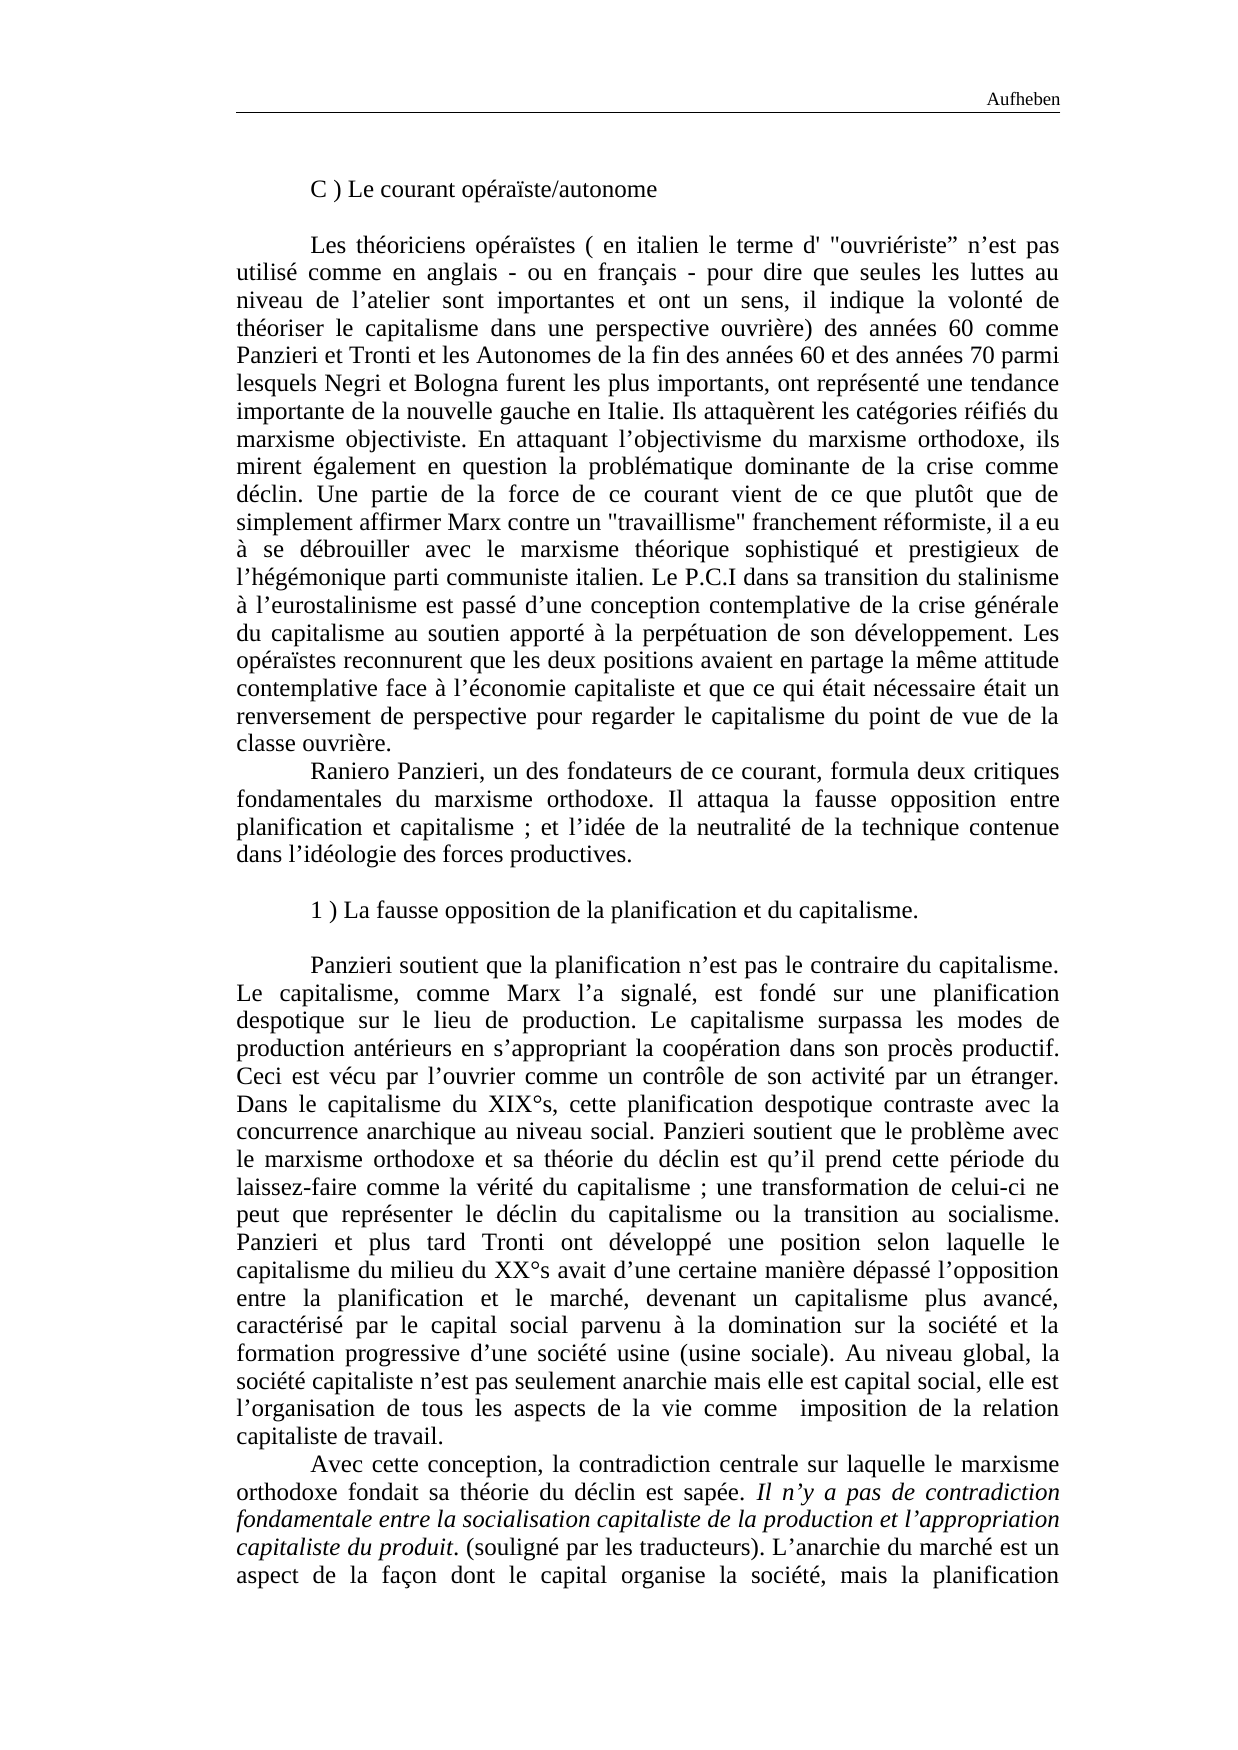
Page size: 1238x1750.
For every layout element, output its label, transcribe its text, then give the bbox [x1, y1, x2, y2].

text Les théoriciens opéraïstes ( en italien le terme d' "ouvriériste” n’est pas utilisé comme en anglais - ou en français - pour dire que seules les luttes au niveau de l’atelier sont importantes et ont un sens, il indique la volonté de théoriser le capitalisme dans une perspective ouvrière) des années 60 comme Panzieri et Tronti et les Autonomes de la fin des années 60 et des années 70 parmi lesquels Negri et Bologna furent les plus importants, ont représenté une tendance importante de la nouvelle gauche en Italie. Ils attaquèrent les catégories réifiés du marxisme objectiviste. En attaquant l’objectivisme du marxisme orthodoxe, ils mirent également en question la problématique dominante de la crise comme déclin. Une partie de la force de ce courant vient de ce que plutôt que de simplement affirmer Marx contre un "travaillisme" franchement réformiste, il a eu à se débrouiller avec le marxisme théorique sophistiqué et prestigieux de l’hégémonique parti communiste italien. Le P.C.I dans sa transition du stalinisme à l’eurostalinisme est passé d’une conception contemplative de la crise générale du capitalisme au soutien apporté à la perpétuation de son développement. Les opéraïstes reconnurent que les deux positions avaient en partage la même attitude contemplative face à l’économie capitaliste et que ce qui était nécessaire était un renversement de perspective pour regarder le capitalisme du point de vue de la classe ouvrière. [236, 231, 1060, 757]
text Raniero Panzieri, un des fondateurs de ce courant, formula deux critiques fondamentales du marxisme orthodoxe. Il attaqua la fausse opposition entre planification et capitalisme ; et l’idée de la neutralité de la technique contenue dans l’idéologie des forces productives. [236, 757, 1060, 868]
text Panzieri soutient que la planification n’est pas le contraire du capitalisme. Le capitalisme, comme Marx l’a signalé, est fondé sur une planification despotique sur le lieu de production. Le capitalisme surpassa les modes de production antérieurs en s’appropriant la coopération dans son procès productif. Ceci est vécu par l’ouvrier comme un contrôle de son activité par un étranger. Dans le capitalisme du XIX°s, cette planification despotique contraste avec la concurrence anarchique au niveau social. Panzieri soutient que le problème avec le marxisme orthodoxe et sa théorie du déclin est qu’il prend cette période du laissez-faire comme la vérité du capitalisme ; une transformation de celui-ci ne peut que représenter le déclin du capitalisme ou la transition au socialisme. Panzieri et plus tard Tronti ont développé une position selon laquelle le capitalisme du milieu du XX°s avait d’une certaine manière dépassé l’opposition entre la planification et le marché, devenant un capitalisme plus avancé, caractérisé par le capital social parvenu à la domination sur la société et la formation progressive d’une société usine (usine sociale). Au niveau global, la société capitaliste n’est pas seulement anarchie mais elle est capital social, elle est l’organisation de tous les aspects de la vie comme imposition de la relation capitaliste de travail. [236, 951, 1060, 1450]
text Avec cette conception, la contradiction centrale sur laquelle le marxisme orthodoxe fondait sa théorie du déclin est sapée. Il n’y a pas de contradiction fondamentale entre la socialisation capitaliste de la production et l’appropriation capitaliste du produit. (souligné par les traducteurs). L’anarchie du marché est un aspect de la façon dont le capital organise la société, mais la planification [236, 1450, 1060, 1588]
text 1 ) La fausse opposition de la planification et du capitalisme. [236, 896, 1060, 923]
text C ) Le courant opéraïste/autonome [236, 175, 1060, 203]
